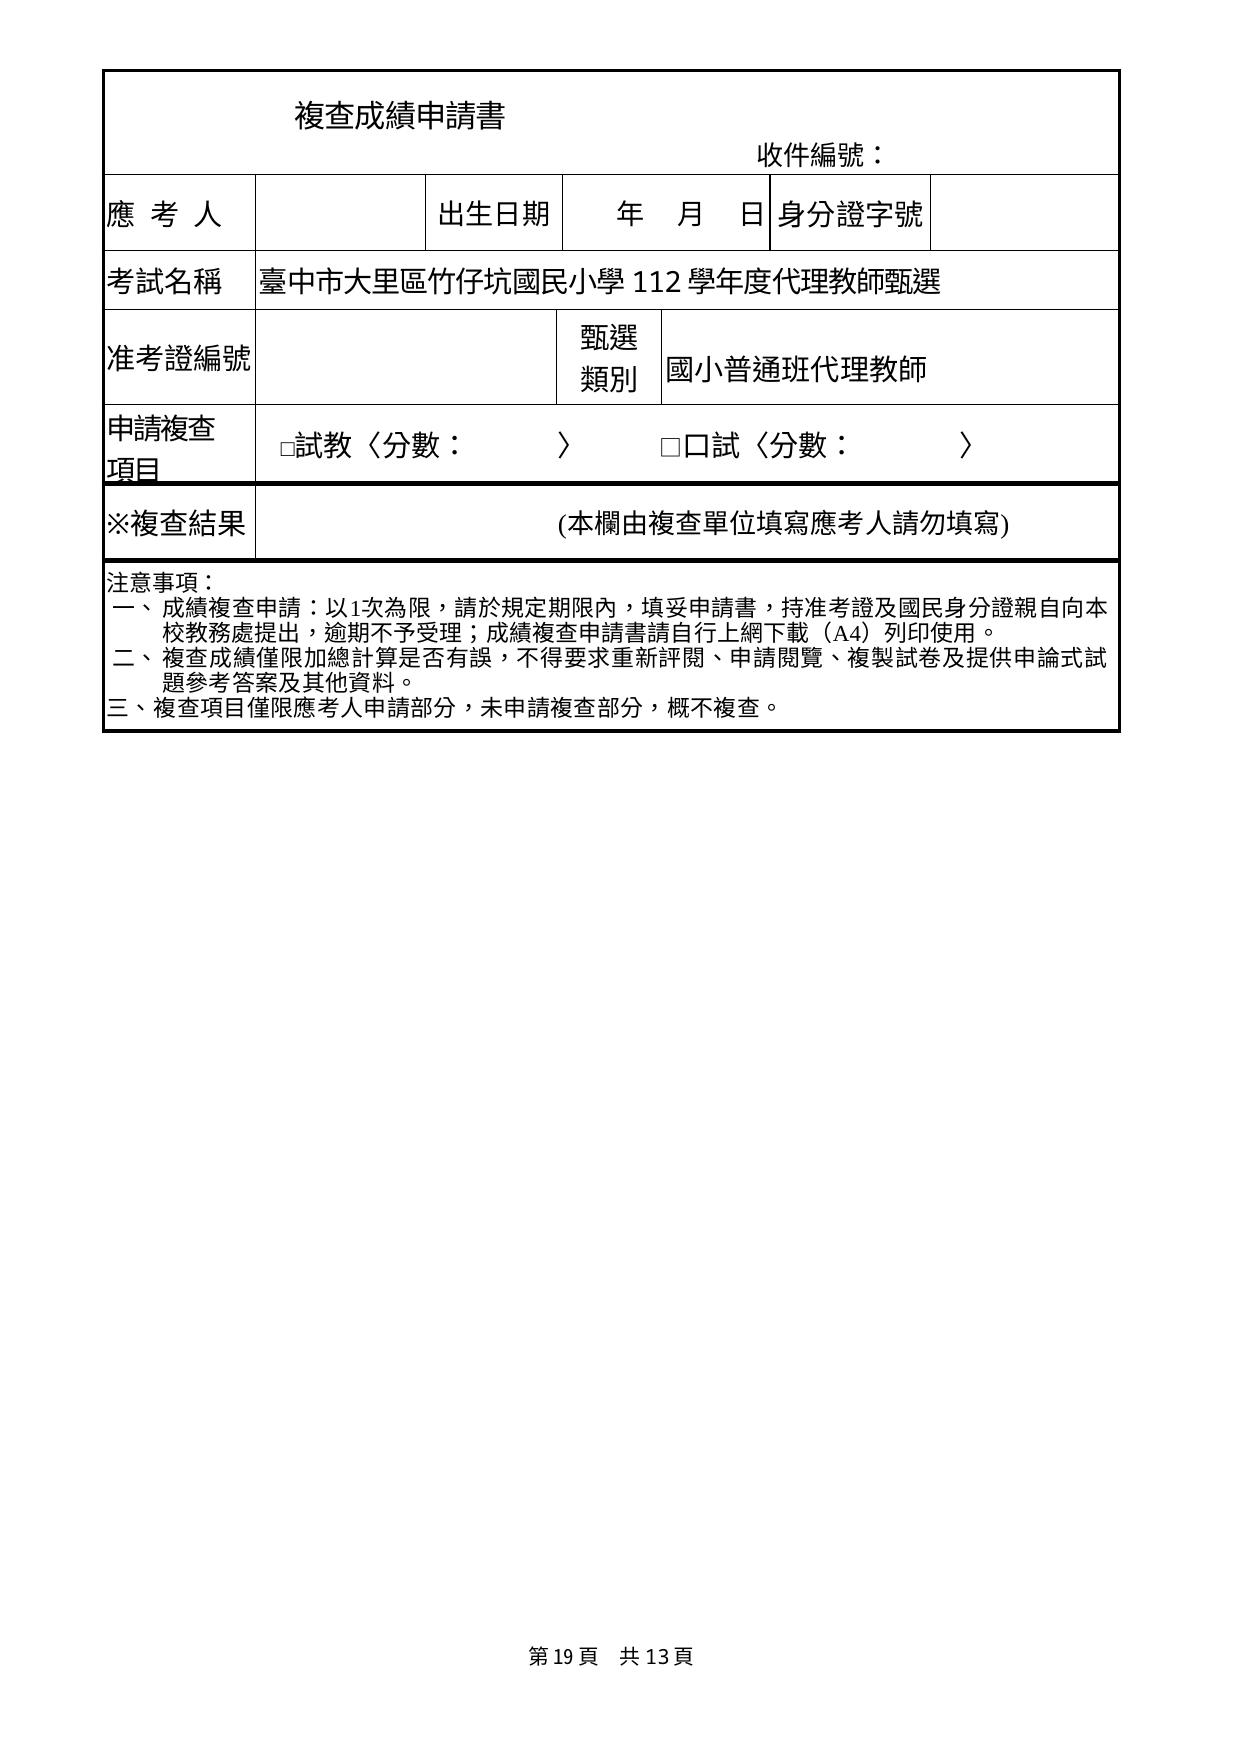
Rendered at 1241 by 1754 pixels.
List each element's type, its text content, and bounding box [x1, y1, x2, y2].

table_cell ※複查結果 [105, 486, 255, 558]
table_cell □試教〈分數： 〉 □口試〈分數： 〉 [256, 405, 1118, 481]
table_cell 年 月 日 [563, 175, 769, 250]
table_cell 准考證編號 [105, 310, 255, 404]
table_cell 考試名稱 [105, 251, 255, 308]
table_header 複查成績申請書 收件編號： [105, 72, 1118, 173]
table_cell 注意事項： 一、 成績複查申請：以1次為限，請於規定期限內，填妥申請書，持准考證及國民身分證親自向本校教務處提出，逾期不予受理；成績複查申請書請自行上網下載（A4）列印使用。 二、 複查成績僅限加總計算是否有誤，不得要求重新評閱、申請閱覽、複製試卷及提供申論式試題參考答案及其他資料。 三、 複查項目僅限應考人申請部分，未申請複查部分，概不複查。 [105, 563, 1118, 729]
table_cell [256, 175, 425, 250]
table_cell [256, 310, 556, 404]
table_cell 出生日期 [426, 175, 562, 250]
table_cell (本欄由複查單位填寫應考人請勿填寫) [256, 486, 1118, 558]
table_cell 應 考 人 [105, 175, 255, 250]
table_cell 身分證字號 [771, 175, 930, 250]
table_cell 甄選 類別 [557, 310, 661, 404]
table_cell [931, 175, 1118, 250]
table_cell 申請複查 項目 [105, 405, 255, 481]
table_cell 國小普通班代理教師 [662, 310, 1118, 404]
table_cell 臺中市大里區竹仔坑國民小學112學年度代理教師甄選 [256, 251, 1118, 308]
